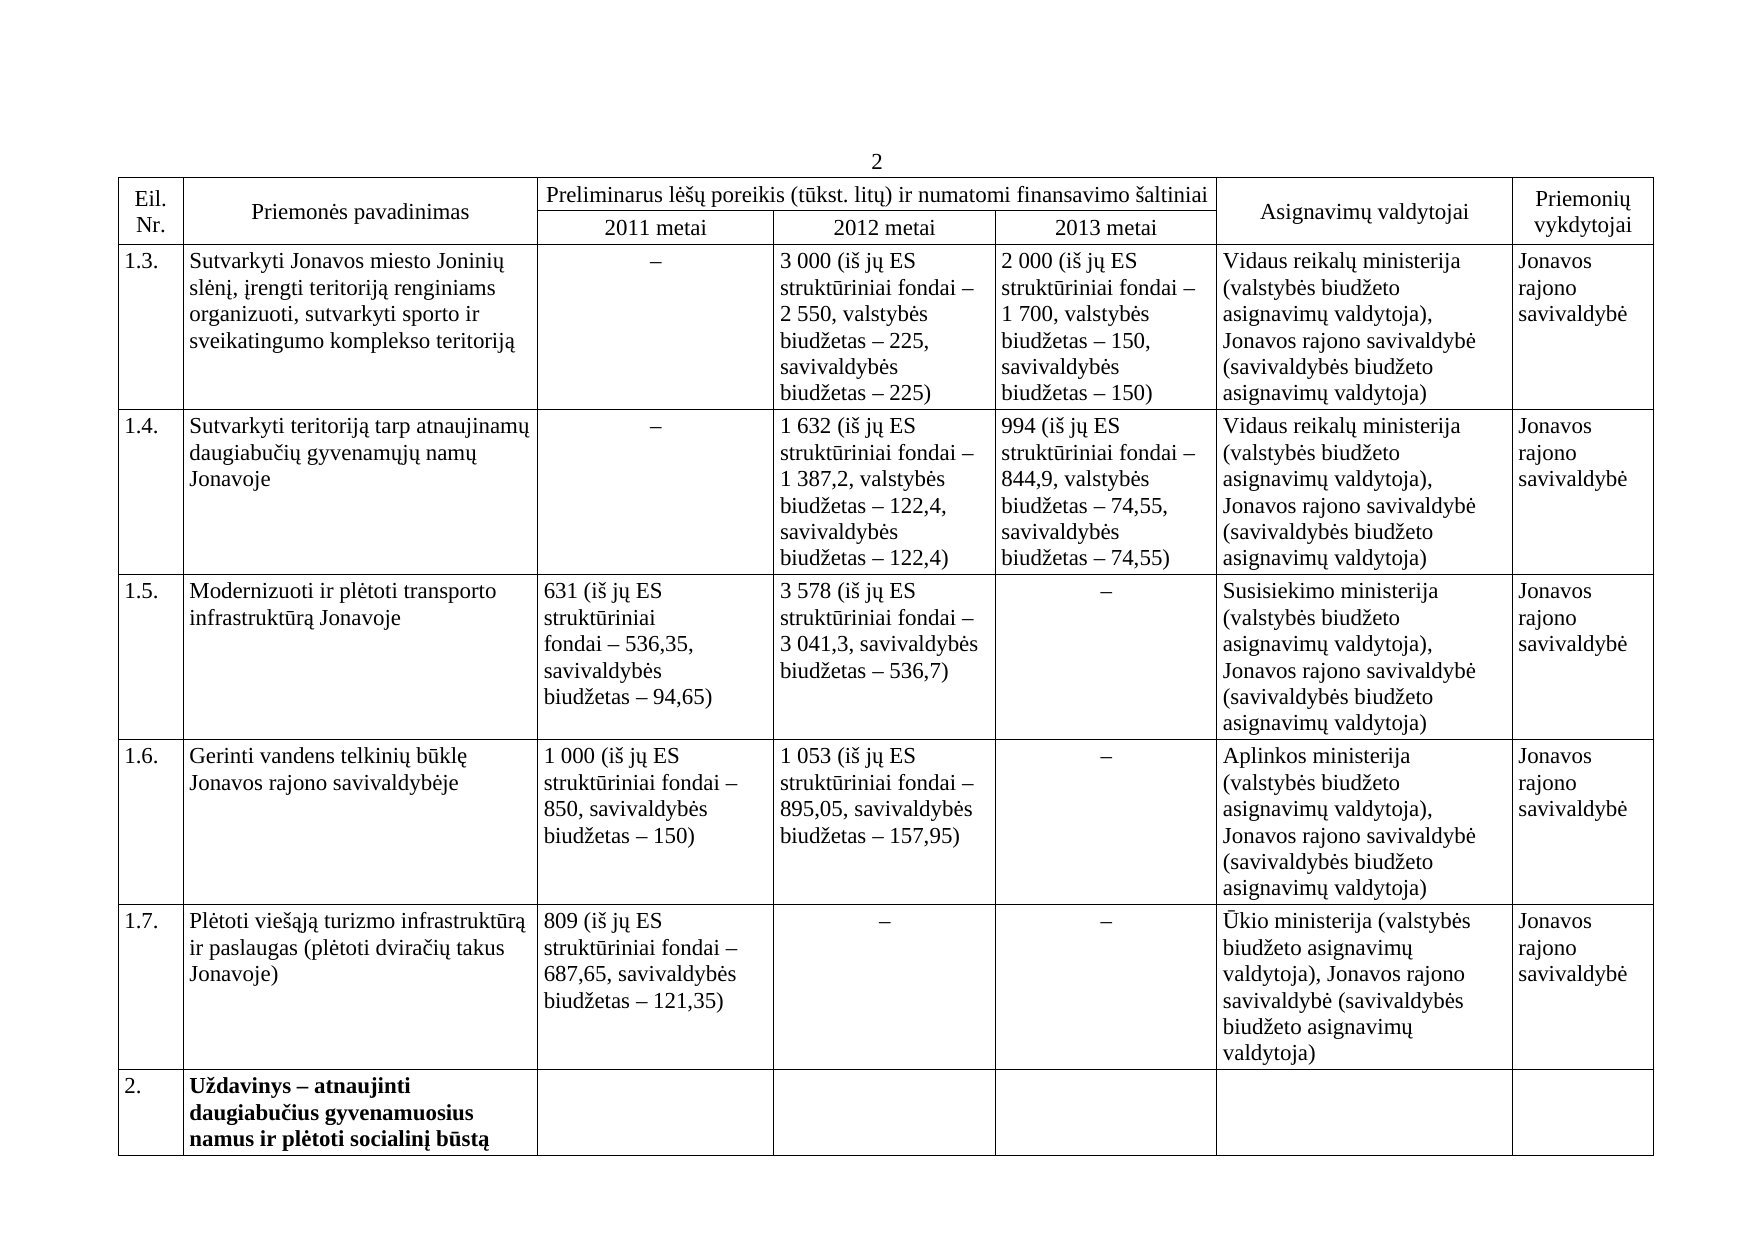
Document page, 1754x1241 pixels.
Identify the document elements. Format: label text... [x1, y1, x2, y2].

table_cell Jonavos rajono savivaldybė [1513, 575, 1653, 739]
table_header Priemonės pavadinimas [184, 178, 537, 244]
table_cell 1 000 (iš jų ES struktūriniai fondai – 850, savivaldybės biudžetas – 150) [538, 740, 773, 904]
table_cell 2. [119, 1070, 183, 1154]
table_cell 1 053 (iš jų ES struktūriniai fondai –895,05, savivaldybės biudžetas – 157,95) [774, 740, 995, 904]
table_cell Aplinkos ministerija (valstybės biudžeto asignavimų valdytoja), Jonavos rajono savivaldybė (savivaldybės biudžeto asignavimų valdytoja) [1217, 740, 1512, 904]
table_cell Vidaus reikalų ministerija (valstybės biudžeto asignavimų valdytoja), Jonavos rajono savivaldybė (savivaldybės biudžeto asignavimų valdytoja) [1217, 410, 1512, 574]
table_cell 2012 metai [774, 211, 995, 244]
table_cell [996, 1070, 1216, 1154]
table_cell Vidaus reikalų ministerija (valstybės biudžeto asignavimų valdytoja), Jonavos rajono savivaldybė (savivaldybės biudžeto asignavimų valdytoja) [1217, 245, 1512, 409]
table_cell 2011 metai [538, 211, 773, 244]
table_cell – [538, 410, 773, 574]
table_cell Jonavos rajono savivaldybė [1513, 740, 1653, 904]
table_cell [538, 1070, 773, 1154]
table_cell – [774, 905, 995, 1069]
table_header Preliminarus lėšų poreikis (tūkst. litų) ir numatomi finansavimo šaltiniai [538, 178, 1216, 210]
table_cell Jonavos rajono savivaldybė [1513, 905, 1653, 1069]
table_cell Jonavos rajono savivaldybė [1513, 410, 1653, 574]
table_cell 2 000 (iš jų ES struktūriniai fondai –1 700, valstybės biudžetas – 150, savivaldybės biudžetas – 150) [996, 245, 1216, 409]
table_cell Sutvarkyti Jonavos miesto Joninių slėnį, įrengti teritoriją renginiams organizuoti, sutvarkyti sporto ir sveikatingumo komplekso teritoriją [184, 245, 537, 409]
table_cell 1 632 (iš jų ES struktūriniai fondai –1 387,2, valstybės biudžetas – 122,4, savivaldybės biudžetas – 122,4) [774, 410, 995, 574]
table_cell Uždavinys – atnaujinti daugiabučius gyvenamuosius namus ir plėtoti socialinį būstą [184, 1070, 537, 1154]
table_cell Sutvarkyti teritoriją tarp atnaujinamų daugiabučių gyvenamųjų namų Jonavoje [184, 410, 537, 574]
table_cell 631 (iš jų ES struktūriniai fondai – 536,35, savivaldybės biudžetas – 94,65) [538, 575, 773, 739]
table_cell [1217, 1070, 1512, 1154]
table_cell Jonavos rajono savivaldybė [1513, 245, 1653, 409]
table_cell – [996, 740, 1216, 904]
table_cell 1.6. [119, 740, 183, 904]
table_cell – [996, 575, 1216, 739]
table_cell 1.3. [119, 245, 183, 409]
table_header Asignavimų valdytojai [1217, 178, 1512, 244]
table_cell Modernizuoti ir plėtoti transporto infrastruktūrą Jonavoje [184, 575, 537, 739]
table_cell 1.7. [119, 905, 183, 1069]
table_cell 3 578 (iš jų ES struktūriniai fondai –3 041,3, savivaldybės biudžetas – 536,7) [774, 575, 995, 739]
table_cell [1513, 1070, 1653, 1154]
table_cell 2013 metai [996, 211, 1216, 244]
table_cell [774, 1070, 995, 1154]
table_header Priemonių vykdytojai [1513, 178, 1653, 244]
table_cell 994 (iš jų ES struktūriniai fondai –844,9, valstybės biudžetas – 74,55, savivaldybės biudžetas – 74,55) [996, 410, 1216, 574]
table_cell 1.4. [119, 410, 183, 574]
table_cell 1.5. [119, 575, 183, 739]
table_cell Gerinti vandens telkinių būklę Jonavos rajono savivaldybėje [184, 740, 537, 904]
table_cell 3 000 (iš jų ES struktūriniai fondai –2 550, valstybės biudžetas – 225, savivaldybės biudžetas – 225) [774, 245, 995, 409]
table_cell – [996, 905, 1216, 1069]
table_cell – [538, 245, 773, 409]
table_cell Plėtoti viešąją turizmo infrastruktūrą ir paslaugas (plėtoti dviračių takus Jonavoje) [184, 905, 537, 1069]
table_cell Ūkio ministerija (valstybės biudžeto asignavimų valdytoja), Jonavos rajono savivaldybė (savivaldybės biudžeto asignavimų valdytoja) [1217, 905, 1512, 1069]
table_cell Susisiekimo ministerija (valstybės biudžeto asignavimų valdytoja), Jonavos rajono savivaldybė (savivaldybės biudžeto asignavimų valdytoja) [1217, 575, 1512, 739]
table_cell 809 (iš jų ES struktūriniai fondai – 687,65, savivaldybės biudžetas – 121,35) [538, 905, 773, 1069]
table_header Eil. Nr. [119, 178, 183, 244]
